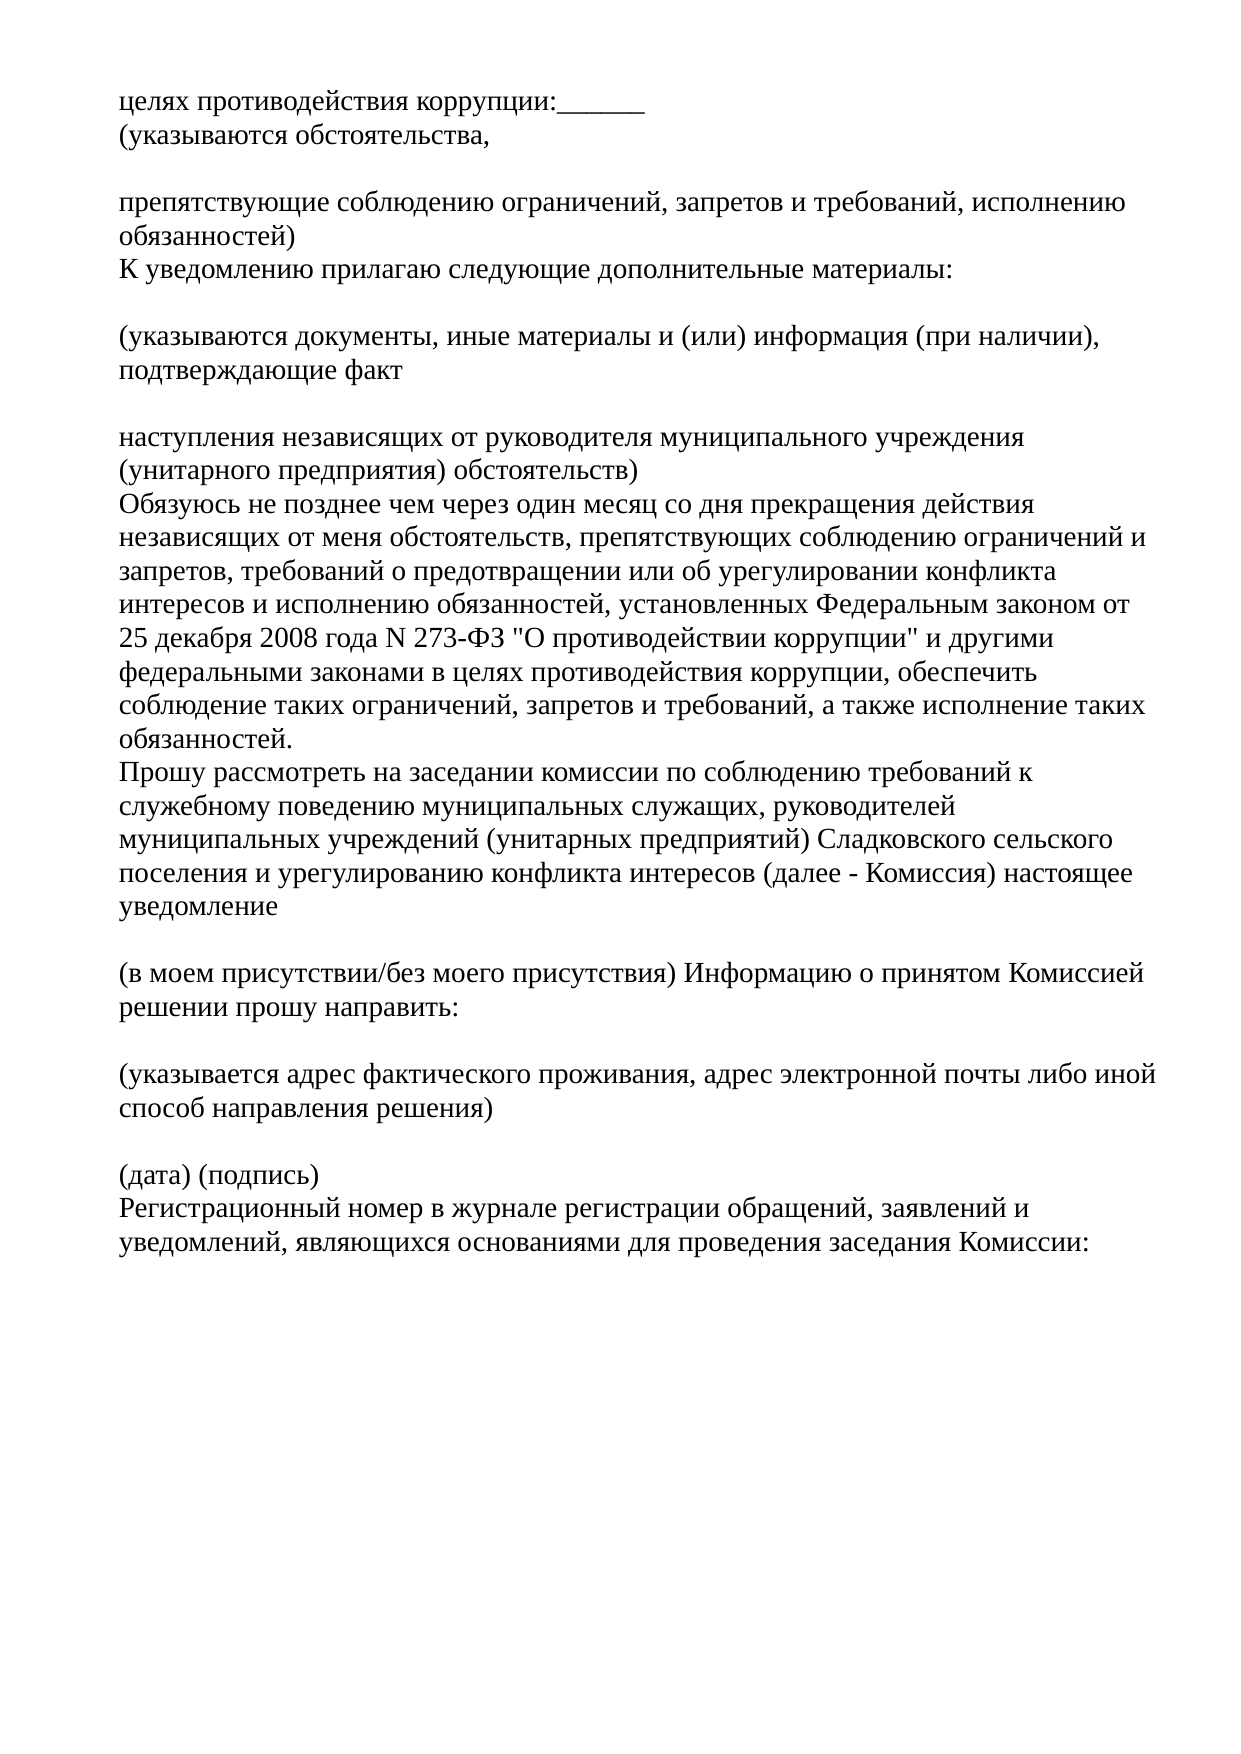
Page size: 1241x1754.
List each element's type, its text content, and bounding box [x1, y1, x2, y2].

text препятствующие соблюдению ограничений, запретов и требований, исполнению обязанностей) [118, 184, 1158, 251]
text (указываются обстоятельства, [118, 117, 1158, 151]
text (указывается адрес фактического проживания, адрес электронной почты либо иной способ направления решения) [118, 1056, 1158, 1123]
text Регистрационный номер в журнале регистрации обращений, заявлений и уведомлений, являющихся основаниями для проведения заседания Комиссии: [118, 1190, 1158, 1257]
text (указываются документы, иные материалы и (или) информация (при наличии), подтверждающие факт [118, 318, 1158, 385]
text (дата) (подпись) [118, 1157, 1158, 1190]
text К уведомлению прилагаю следующие дополнительные материалы: [118, 251, 1158, 285]
text наступления независящих от руководителя муниципального учреждения (унитарного предприятия) обстоятельств) [118, 419, 1158, 486]
text целях противодействия коррупции:______ [118, 83, 1158, 117]
text (в моем присутствии/без моего присутствия) Информацию о принятом Комиссией решении прошу направить: [118, 956, 1158, 1023]
text Прошу рассмотреть на заседании комиссии по соблюдению требований к служебному поведению муниципальных служащих, руководителей муниципальных учреждений (унитарных предприятий) Сладковского сельского поселения и урегулированию конфликта интересов (далее - Комиссия) настоящее уведомление [118, 754, 1158, 922]
text Обязуюсь не позднее чем через один месяц со дня прекращения действия независящих от меня обстоятельств, препятствующих соблюдению ограничений и запретов, требований о предотвращении или об урегулировании конфликта интересов и исполнению обязанностей, установленных Федеральным законом от 25 декабря 2008 года N 273-ФЗ "О противодействии коррупции" и другими федеральными законами в целях противодействия коррупции, обеспечить соблюдение таких ограничений, запретов и требований, а также исполнение таких обязанностей. [118, 486, 1158, 754]
